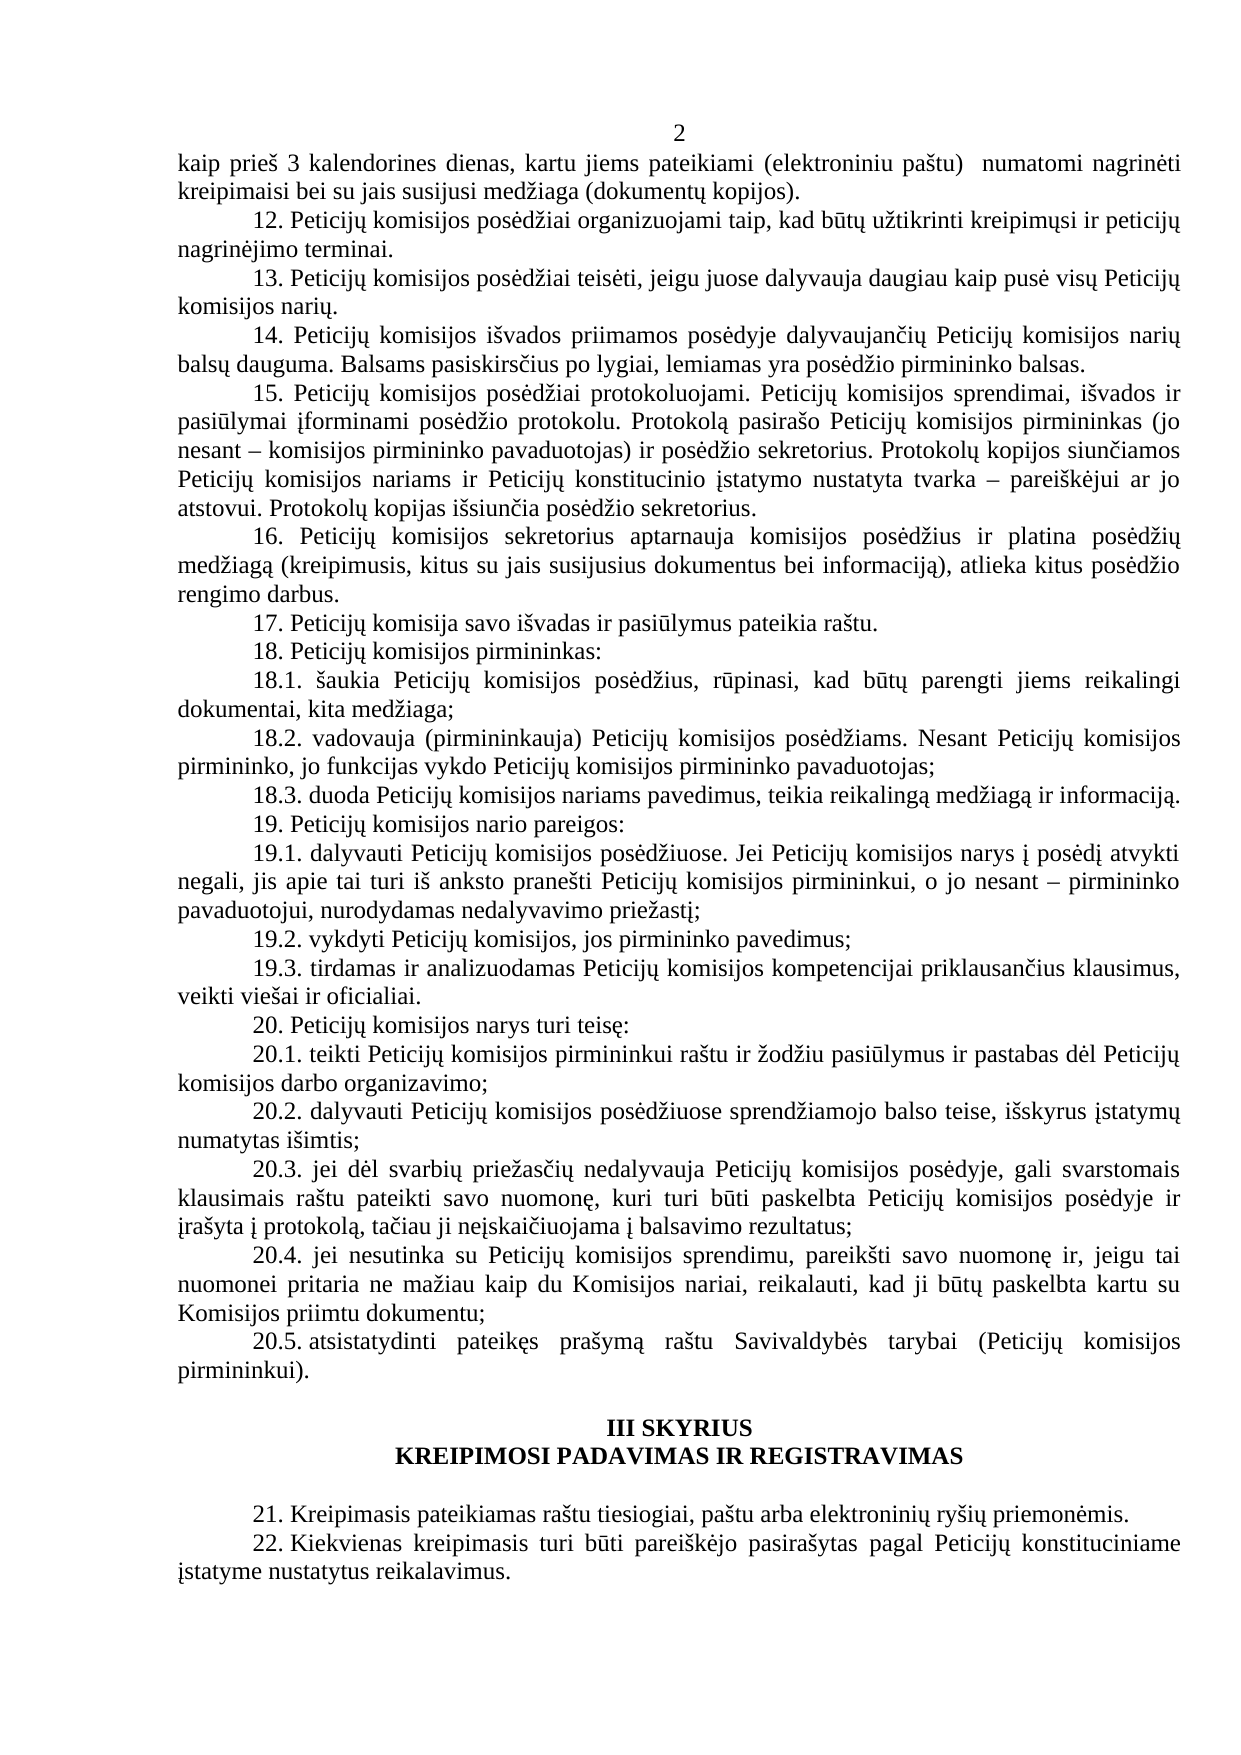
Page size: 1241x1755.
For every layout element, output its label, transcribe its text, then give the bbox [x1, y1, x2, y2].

text 18.3. duoda Peticijų komisijos nariams pavedimus, teikia reikalingą medžiagą ir informaciją. [177, 780, 1181, 809]
text 20.5..atsistatydinti pateikęs prašymą raštu Savivaldybės tarybai (Peticijų komisijos pirmininkui). [177, 1326, 1181, 1384]
text 18.1. šaukia Peticijų komisijos posėdžius, rūpinasi, kad būtų parengti jiems reikalingi dokumentai, kita medžiaga; [177, 665, 1181, 723]
text 19.3. tirdamas ir analizuodamas Peticijų komisijos kompetencijai priklausančius klausimus, veikti viešai ir oficialiai. [177, 953, 1181, 1010]
text 20.4. jei nesutinka su Peticijų komisijos sprendimu, pareikšti savo nuomonę ir, jeigu tai nuomonei pritaria ne mažiau kaip du Komisijos nariai, reikalauti, kad ji būtų paskelbta kartu su Komisijos priimtu dokumentu; [177, 1240, 1181, 1326]
text 12. Peticijų komisijos posėdžiai organizuojami taip, kad būtų užtikrinti kreipimųsi ir peticijų nagrinėjimo terminai. [177, 205, 1181, 263]
text 19. Peticijų komisijos nario pareigos: [177, 809, 1181, 838]
text kaip prieš 3 kalendorines dienas, kartu jiems pateikiami (elektroniniu paštu) numatomi nagrinėti kreipimaisi bei su jais susijusi medžiaga (dokumentų kopijos). [177, 148, 1181, 205]
text 19.1. dalyvauti Peticijų komisijos posėdžiuose. Jei Peticijų komisijos narys į posėdį atvykti negali, jis apie tai turi iš anksto pranešti Peticijų komisijos pirmininkui, o jo nesant – pirmininko pavaduotojui, nurodydamas nedalyvavimo priežastį; [177, 838, 1181, 924]
text 22..Kiekvienas kreipimasis turi būti pareiškėjo pasirašytas pagal Peticijų konstituciniame įstatyme nustatytus reikalavimus. [177, 1528, 1181, 1585]
text 18.2. vadovauja (pirmininkauja) Peticijų komisijos posėdžiams. Nesant Peticijų komisijos pirmininko, jo funkcijas vykdo Peticijų komisijos pirmininko pavaduotojas; [177, 723, 1181, 780]
text 20. Peticijų komisijos narys turi teisę: [177, 1010, 1181, 1039]
text III SKYRIUS [177, 1413, 1181, 1441]
text 14. Peticijų komisijos išvados priimamos posėdyje dalyvaujančių Peticijų komisijos narių balsų dauguma. Balsams pasiskirsčius po lygiai, lemiamas yra posėdžio pirmininko balsas. [177, 320, 1181, 378]
text 20.2. dalyvauti Peticijų komisijos posėdžiuose sprendžiamojo balso teise, išskyrus įstatymų numatytas išimtis; [177, 1096, 1181, 1154]
text 16. Peticijų komisijos sekretorius aptarnauja komisijos posėdžius ir platina posėdžių medžiagą (kreipimusis, kitus su jais susijusius dokumentus bei informaciją), atlieka kitus posėdžio rengimo darbus. [177, 521, 1181, 608]
text 13. Peticijų komisijos posėdžiai teisėti, jeigu juose dalyvauja daugiau kaip pusė visų Peticijų komisijos narių. [177, 263, 1181, 320]
text KREIPIMOSI PADAVIMAS IR REGISTRAVIMAS [177, 1441, 1181, 1470]
text 19.2. vykdyti Peticijų komisijos, jos pirmininko pavedimus; [177, 924, 1181, 953]
text 20.1. teikti Peticijų komisijos pirmininkui raštu ir žodžiu pasiūlymus ir pastabas dėl Peticijų komisijos darbo organizavimo; [177, 1039, 1181, 1096]
text 17. Peticijų komisija savo išvadas ir pasiūlymus pateikia raštu. [177, 608, 1181, 636]
text 21. Kreipimasis pateikiamas raštu tiesiogiai, paštu arba elektroninių ryšių priemonėmis. [177, 1499, 1181, 1528]
text 18. Peticijų komisijos pirmininkas: [177, 636, 1181, 665]
text 20.3. jei dėl svarbių priežasčių nedalyvauja Peticijų komisijos posėdyje, gali svarstomais klausimais raštu pateikti savo nuomonę, kuri turi būti paskelbta Peticijų komisijos posėdyje ir įrašyta į protokolą, tačiau ji neįskaičiuojama į balsavimo rezultatus; [177, 1154, 1181, 1240]
text 15. Peticijų komisijos posėdžiai protokoluojami. Peticijų komisijos sprendimai, išvados ir pasiūlymai įforminami posėdžio protokolu. Protokolą pasirašo Peticijų komisijos pirmininkas (jo nesant – komisijos pirmininko pavaduotojas) ir posėdžio sekretorius. Protokolų kopijos siunčiamos Peticijų komisijos nariams ir Peticijų konstitucinio įstatymo nustatyta tvarka – pareiškėjui ar jo atstovui. Protokolų kopijas išsiunčia posėdžio sekretorius. [177, 378, 1181, 521]
